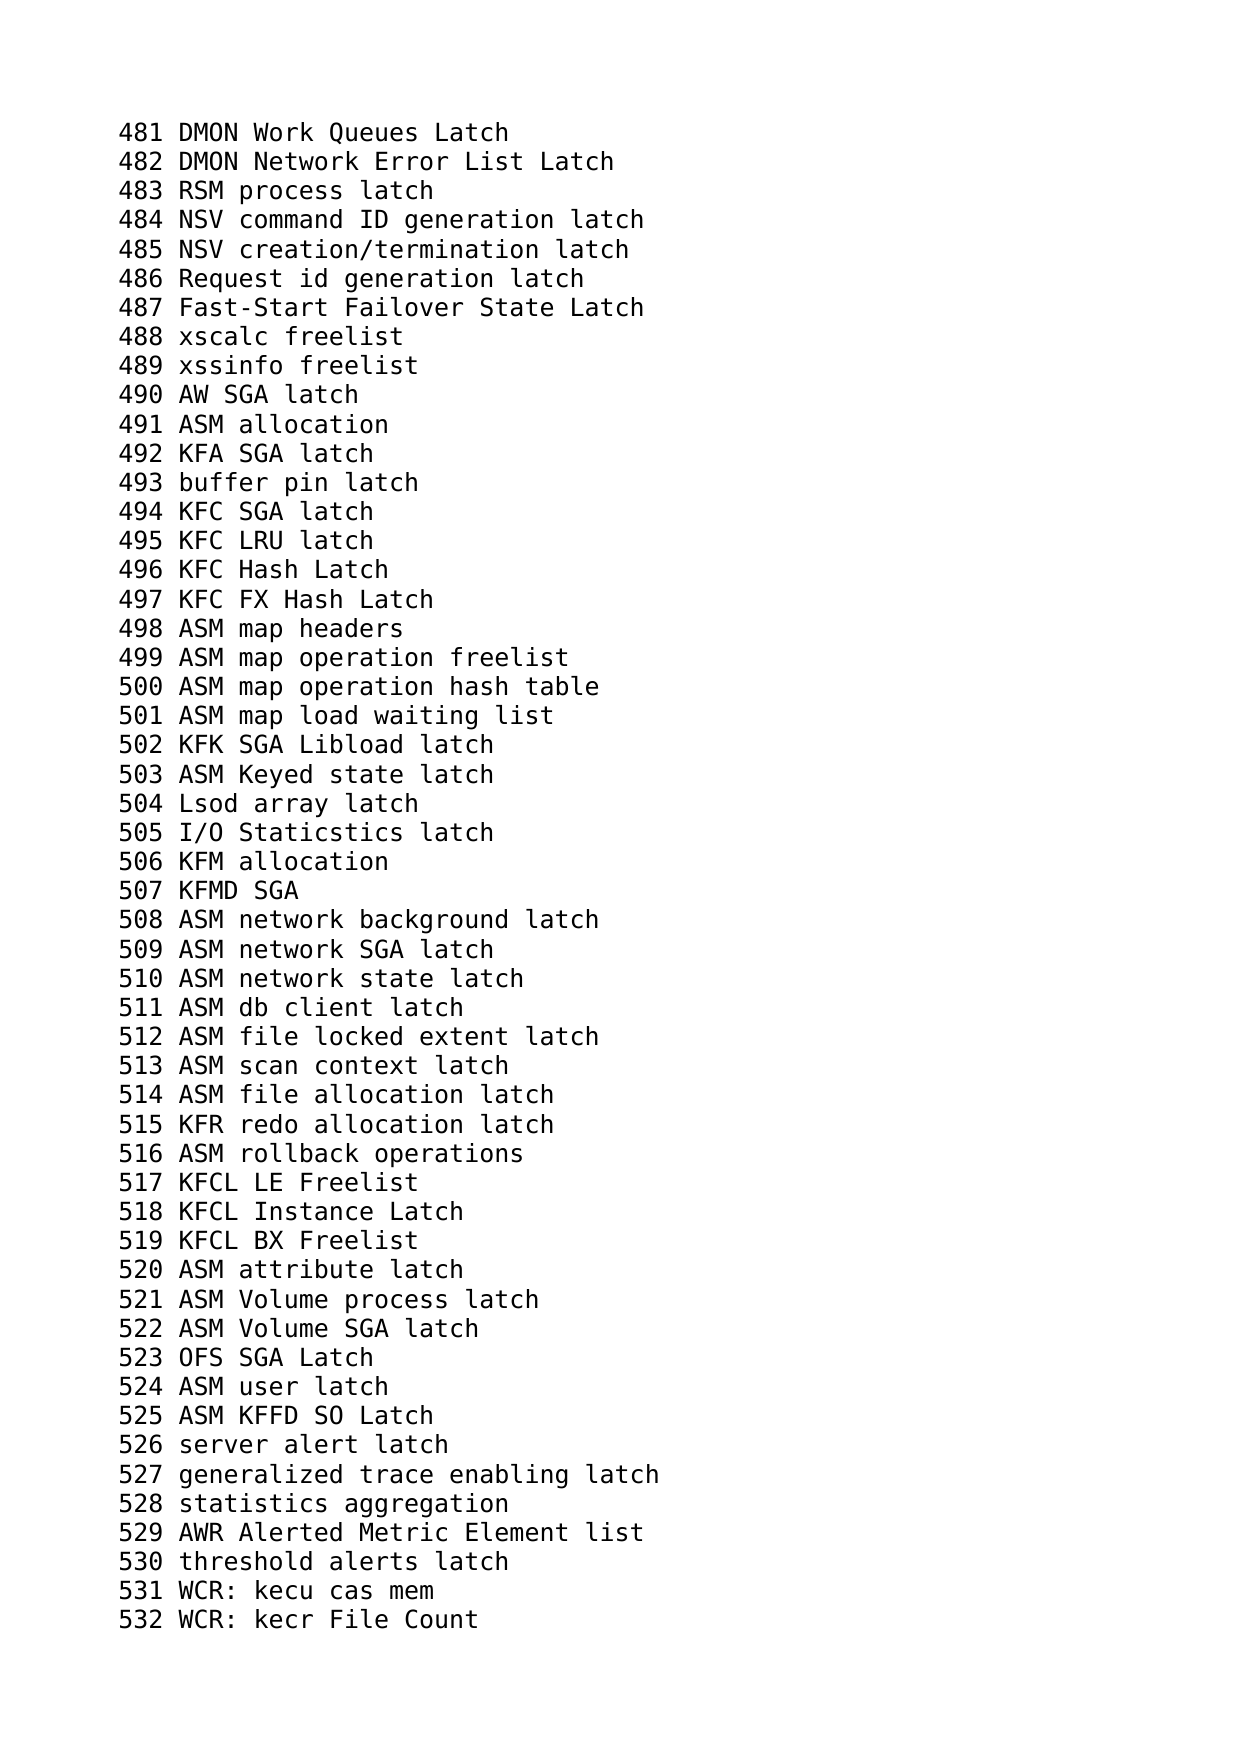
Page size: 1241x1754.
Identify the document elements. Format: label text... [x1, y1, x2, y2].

text 481 DMON Work Queues Latch 482 DMON Network Error List Latch 483 RSM process latch 484 NSV command ID generation latch 485 NSV creation/termination latch 486 Request id generation latch 487 Fast-Start Failover State Latch 488 xscalc freelist 489 xssinfo freelist 490 AW SGA latch 491 ASM allocation 492 KFA SGA latch 493 buffer pin latch 494 KFC SGA latch 495 KFC LRU latch 496 KFC Hash Latch 497 KFC FX Hash Latch 498 ASM map headers 499 ASM map operation freelist 500 ASM map operation hash table 501 ASM map load waiting list 502 KFK SGA Libload latch 503 ASM Keyed state latch 504 Lsod array latch 505 I/O Staticstics latch 506 KFM allocation 507 KFMD SGA 508 ASM network background latch 509 ASM network SGA latch 510 ASM network state latch 511 ASM db client latch 512 ASM file locked extent latch 513 ASM scan context latch 514 ASM file allocation latch 515 KFR redo allocation latch 516 ASM rollback operations 517 KFCL LE Freelist 518 KFCL Instance Latch 519 KFCL BX Freelist 520 ASM attribute latch 521 ASM Volume process latch 522 ASM Volume SGA latch 523 OFS SGA Latch 524 ASM user latch 525 ASM KFFD SO Latch 526 server alert latch 527 generalized trace enabling latch 528 statistics aggregation 529 AWR Alerted Metric Element list 530 threshold alerts latch 531 WCR: kecu cas mem 532 WCR: kecr File Count [118, 118, 1122, 1635]
